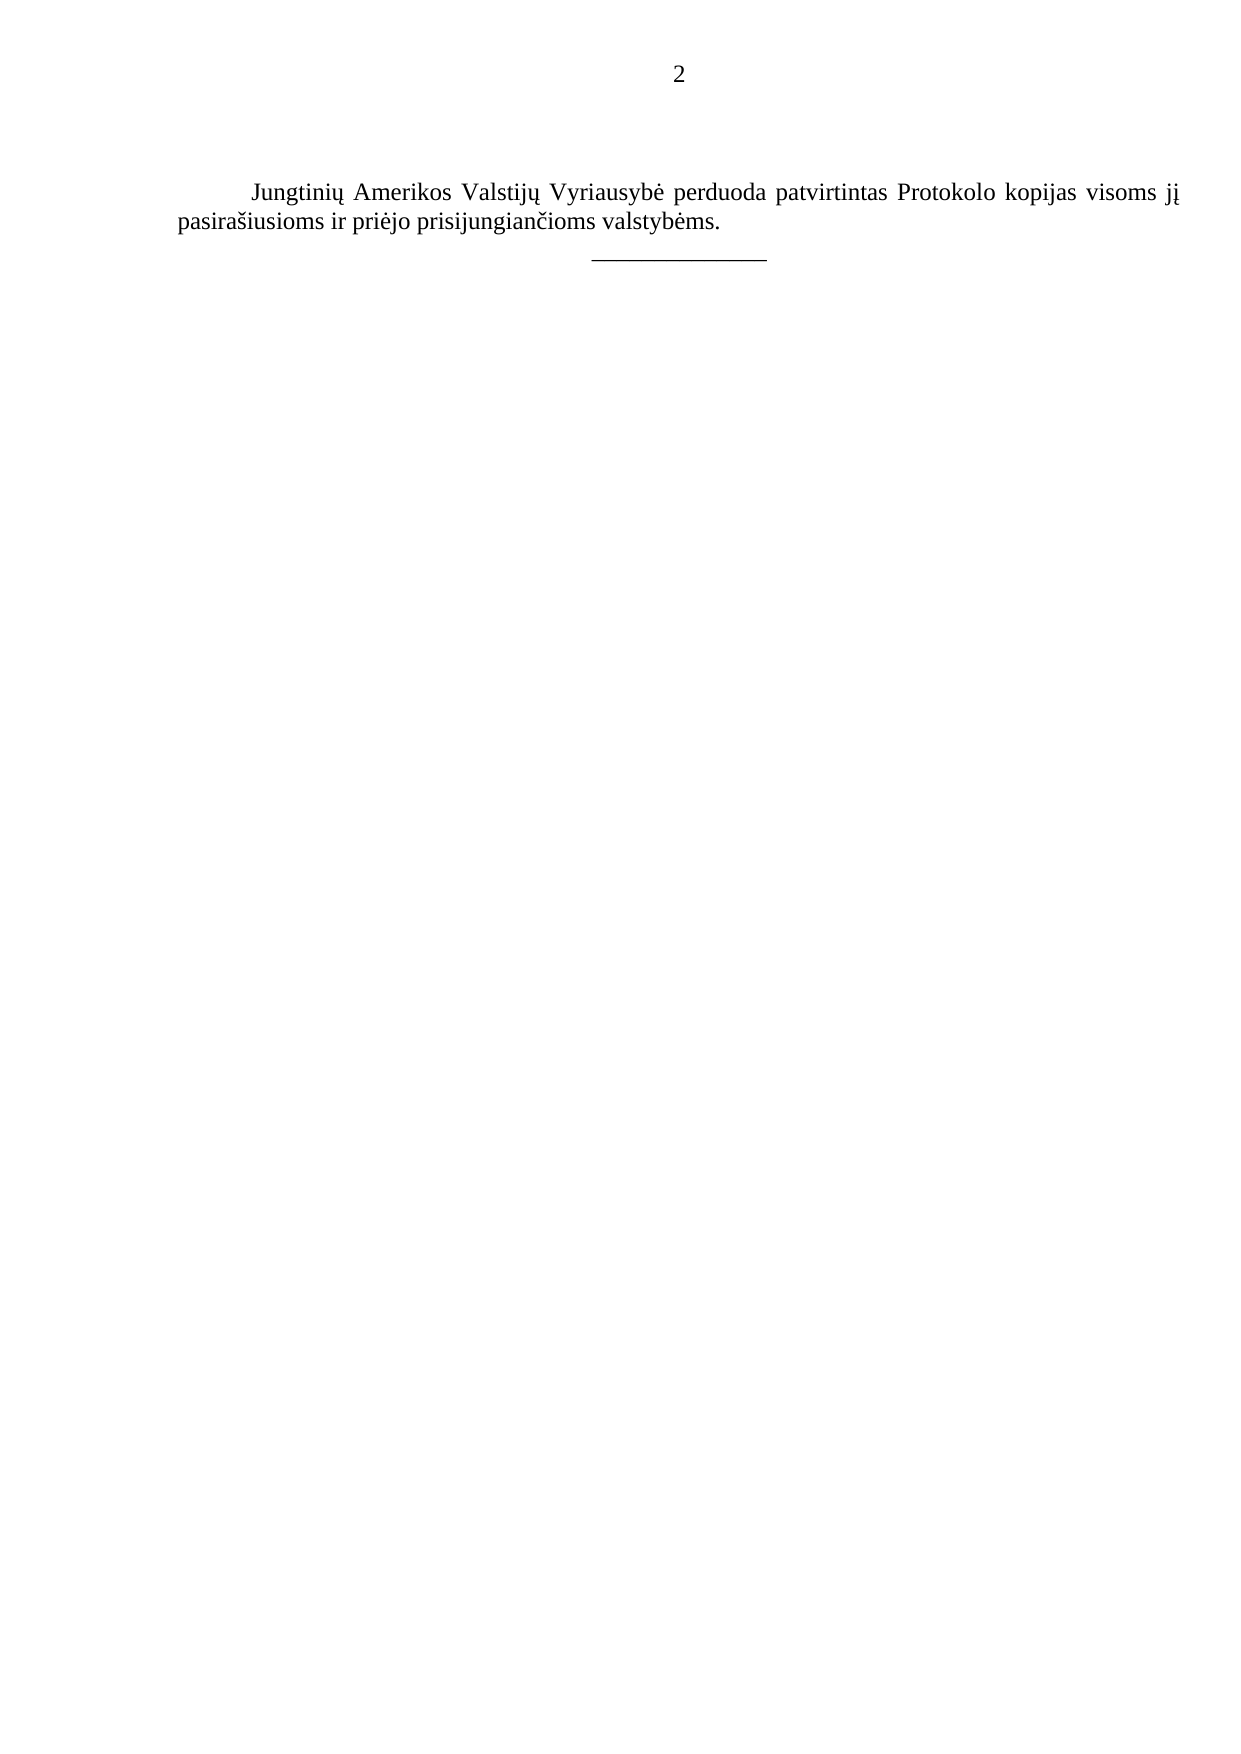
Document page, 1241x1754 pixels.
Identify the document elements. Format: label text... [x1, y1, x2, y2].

text ______________ [177, 235, 1181, 263]
text Jungtinių Amerikos Valstijų Vyriausybė perduoda patvirtintas Protokolo kopijas visoms jį pasirašiusioms ir priėjo prisijungiančioms valstybėms. [177, 177, 1181, 235]
